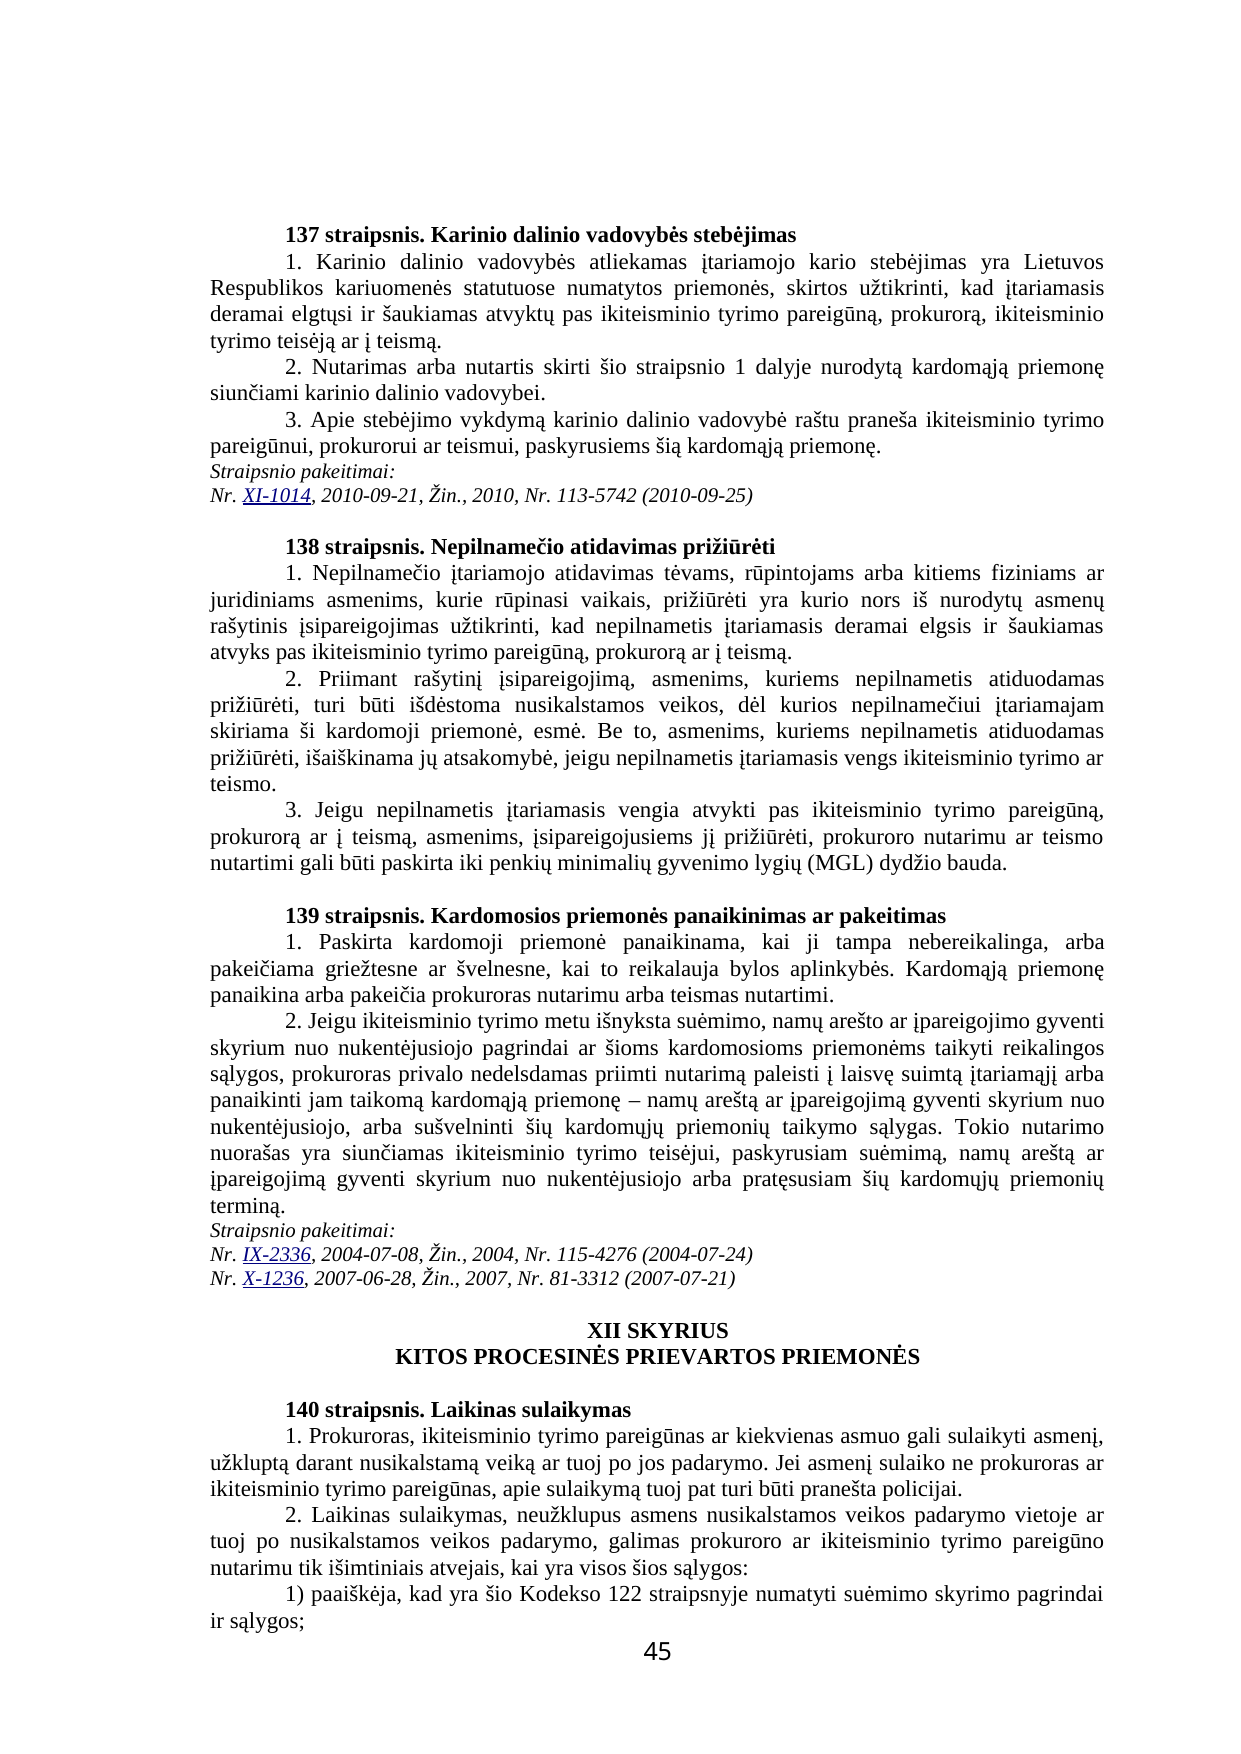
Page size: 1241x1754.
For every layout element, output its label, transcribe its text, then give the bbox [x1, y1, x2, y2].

text 1. Nepilnamečio įtariamojo atidavimas tėvams, rūpintojams arba kitiems fiziniams ar juridiniams asmenims, kurie rūpinasi vaikais, prižiūrėti yra kurio nors iš nurodytų asmenų rašytinis įsipareigojimas užtikrinti, kad nepilnametis įtariamasis deramai elgsis ir šaukiamas atvyks pas ikiteisminio tyrimo pareigūną, prokurorą ar į teismą. [210, 559, 1106, 665]
text Nr. X-1236, 2007-06-28, Žin., 2007, Nr. 81-3312 (2007-07-21) [210, 1266, 1106, 1290]
text 2. Priimant rašytinį įsipareigojimą, asmenims, kuriems nepilnametis atiduodamas prižiūrėti, turi būti išdėstoma nusikalstamos veikos, dėl kurios nepilnamečiui įtariamajam skiriama ši kardomoji priemonė, esmė. Be to, asmenims, kuriems nepilnametis atiduodamas prižiūrėti, išaiškinama jų atsakomybė, jeigu nepilnametis įtariamasis vengs ikiteisminio tyrimo ar teismo. [210, 665, 1106, 797]
text Nr. XI-1014, 2010-09-21, Žin., 2010, Nr. 113-5742 (2010-09-25) [210, 483, 1106, 507]
text 137 straipsnis. Karinio dalinio vadovybės stebėjimas [210, 221, 1106, 248]
text 2. Jeigu ikiteisminio tyrimo metu išnyksta suėmimo, namų arešto ar įpareigojimo gyventi skyrium nuo nukentėjusiojo pagrindai ar šioms kardomosioms priemonėms taikyti reikalingos sąlygos, prokuroras privalo nedelsdamas priimti nutarimą paleisti į laisvę suimtą įtariamąjį arba panaikinti jam taikomą kardomąją priemonę – namų areštą ar įpareigojimą gyventi skyrium nuo nukentėjusiojo, arba sušvelninti šių kardomųjų priemonių taikymo sąlygas. Tokio nutarimo nuorašas yra siunčiamas ikiteisminio tyrimo teisėjui, paskyrusiam suėmimą, namų areštą ar įpareigojimą gyventi skyrium nuo nukentėjusiojo arba pratęsusiam šių kardomųjų priemonių terminą. [210, 1007, 1106, 1218]
text 1. Prokuroras, ikiteisminio tyrimo pareigūnas ar kiekvienas asmuo gali sulaikyti asmenį, užkluptą darant nusikalstamą veiką ar tuoj po jos padarymo. Jei asmenį sulaiko ne prokuroras ar ikiteisminio tyrimo pareigūnas, apie sulaikymą tuoj pat turi būti pranešta policijai. [210, 1422, 1106, 1501]
text 138 straipsnis. Nepilnamečio atidavimas prižiūrėti [210, 533, 1106, 559]
text 3. Apie stebėjimo vykdymą karinio dalinio vadovybė raštu praneša ikiteisminio tyrimo pareigūnui, prokurorui ar teismui, paskyrusiems šią kardomąją priemonę. [210, 406, 1106, 458]
text Straipsnio pakeitimai: [210, 458, 1106, 483]
text 3. Jeigu nepilnametis įtariamasis vengia atvykti pas ikiteisminio tyrimo pareigūną, prokurorą ar į teismą, asmenims, įsipareigojusiems jį prižiūrėti, prokuroro nutarimu ar teismo nutartimi gali būti paskirta iki penkių minimalių gyvenimo lygių (MGL) dydžio bauda. [210, 797, 1106, 876]
text 2. Nutarimas arba nutartis skirti šio straipsnio 1 dalyje nurodytą kardomąją priemonę siunčiami karinio dalinio vadovybei. [210, 353, 1106, 406]
text 140 straipsnis. Laikinas sulaikymas [210, 1396, 1106, 1422]
text 1) paaiškėja, kad yra šio Kodekso 122 straipsnyje numatyti suėmimo skyrimo pagrindai ir sąlygos; [210, 1580, 1106, 1633]
subtitle XII skyrius [210, 1317, 1106, 1343]
text Straipsnio pakeitimai: [210, 1218, 1106, 1242]
text 1. Paskirta kardomoji priemonė panaikinama, kai ji tampa nebereikalinga, arba pakeičiama griežtesne ar švelnesne, kai to reikalauja bylos aplinkybės. Kardomąją priemonę panaikina arba pakeičia prokuroras nutarimu arba teismas nutartimi. [210, 928, 1106, 1007]
text 2. Laikinas sulaikymas, neužklupus asmens nusikalstamos veikos padarymo vietoje ar tuoj po nusikalstamos veikos padarymo, galimas prokuroro ar ikiteisminio tyrimo pareigūno nutarimu tik išimtiniais atvejais, kai yra visos šios sąlygos: [210, 1501, 1106, 1580]
text Nr. IX-2336, 2004-07-08, Žin., 2004, Nr. 115-4276 (2004-07-24) [210, 1242, 1106, 1266]
text 139 straipsnis. Kardomosios priemonės panaikinimas ar pakeitimas [210, 902, 1106, 928]
text Kitos procesinės prievartos priemonės [210, 1343, 1106, 1369]
text 1. Karinio dalinio vadovybės atliekamas įtariamojo kario stebėjimas yra Lietuvos Respublikos kariuomenės statutuose numatytos priemonės, skirtos užtikrinti, kad įtariamasis deramai elgtųsi ir šaukiamas atvyktų pas ikiteisminio tyrimo pareigūną, prokurorą, ikiteisminio tyrimo teisėją ar į teismą. [210, 248, 1106, 353]
